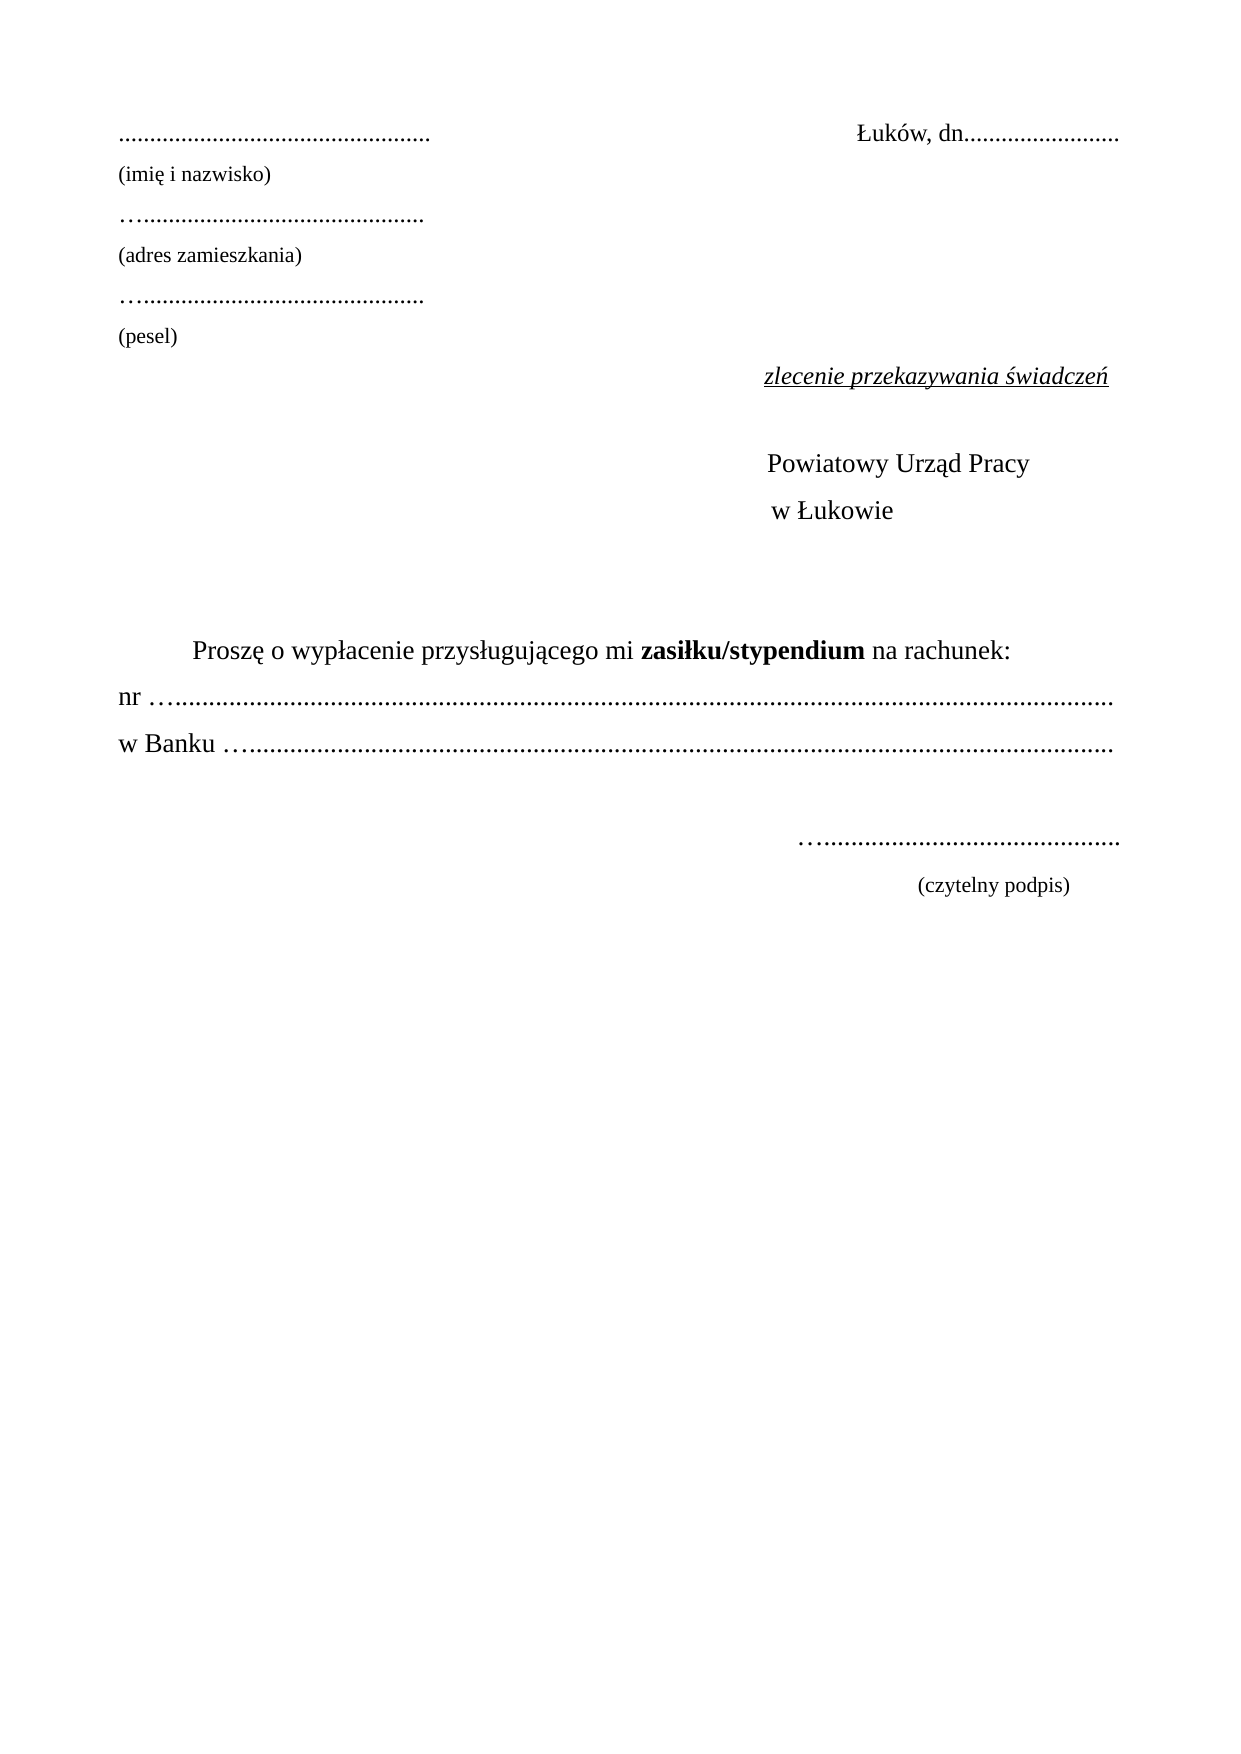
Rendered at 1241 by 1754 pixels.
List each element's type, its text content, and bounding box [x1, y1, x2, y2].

text .................................................. Łuków, dn......................... [118, 118, 1122, 147]
text (adres zamieszkania) [118, 242, 1122, 267]
text (imię i nazwisko) [118, 161, 1122, 186]
text Powiatowy Urząd Pracy [118, 447, 1122, 478]
text zlecenie przekazywania świadczeń [118, 361, 1122, 390]
text …............................................. [118, 280, 1122, 309]
text …............................................. [118, 199, 1122, 228]
text (pesel) [118, 323, 1122, 348]
text …............................................ [118, 821, 1122, 852]
text w Banku …................................................................................................................................ [118, 727, 1122, 758]
text Proszę o wypłacenie przysługującego mi zasiłku/stypendium na rachunek: [118, 634, 1122, 665]
text w Łukowie [118, 494, 1122, 525]
text (czytelny podpis) [118, 867, 1122, 898]
text nr …........................................................................................................................................... [118, 681, 1122, 712]
